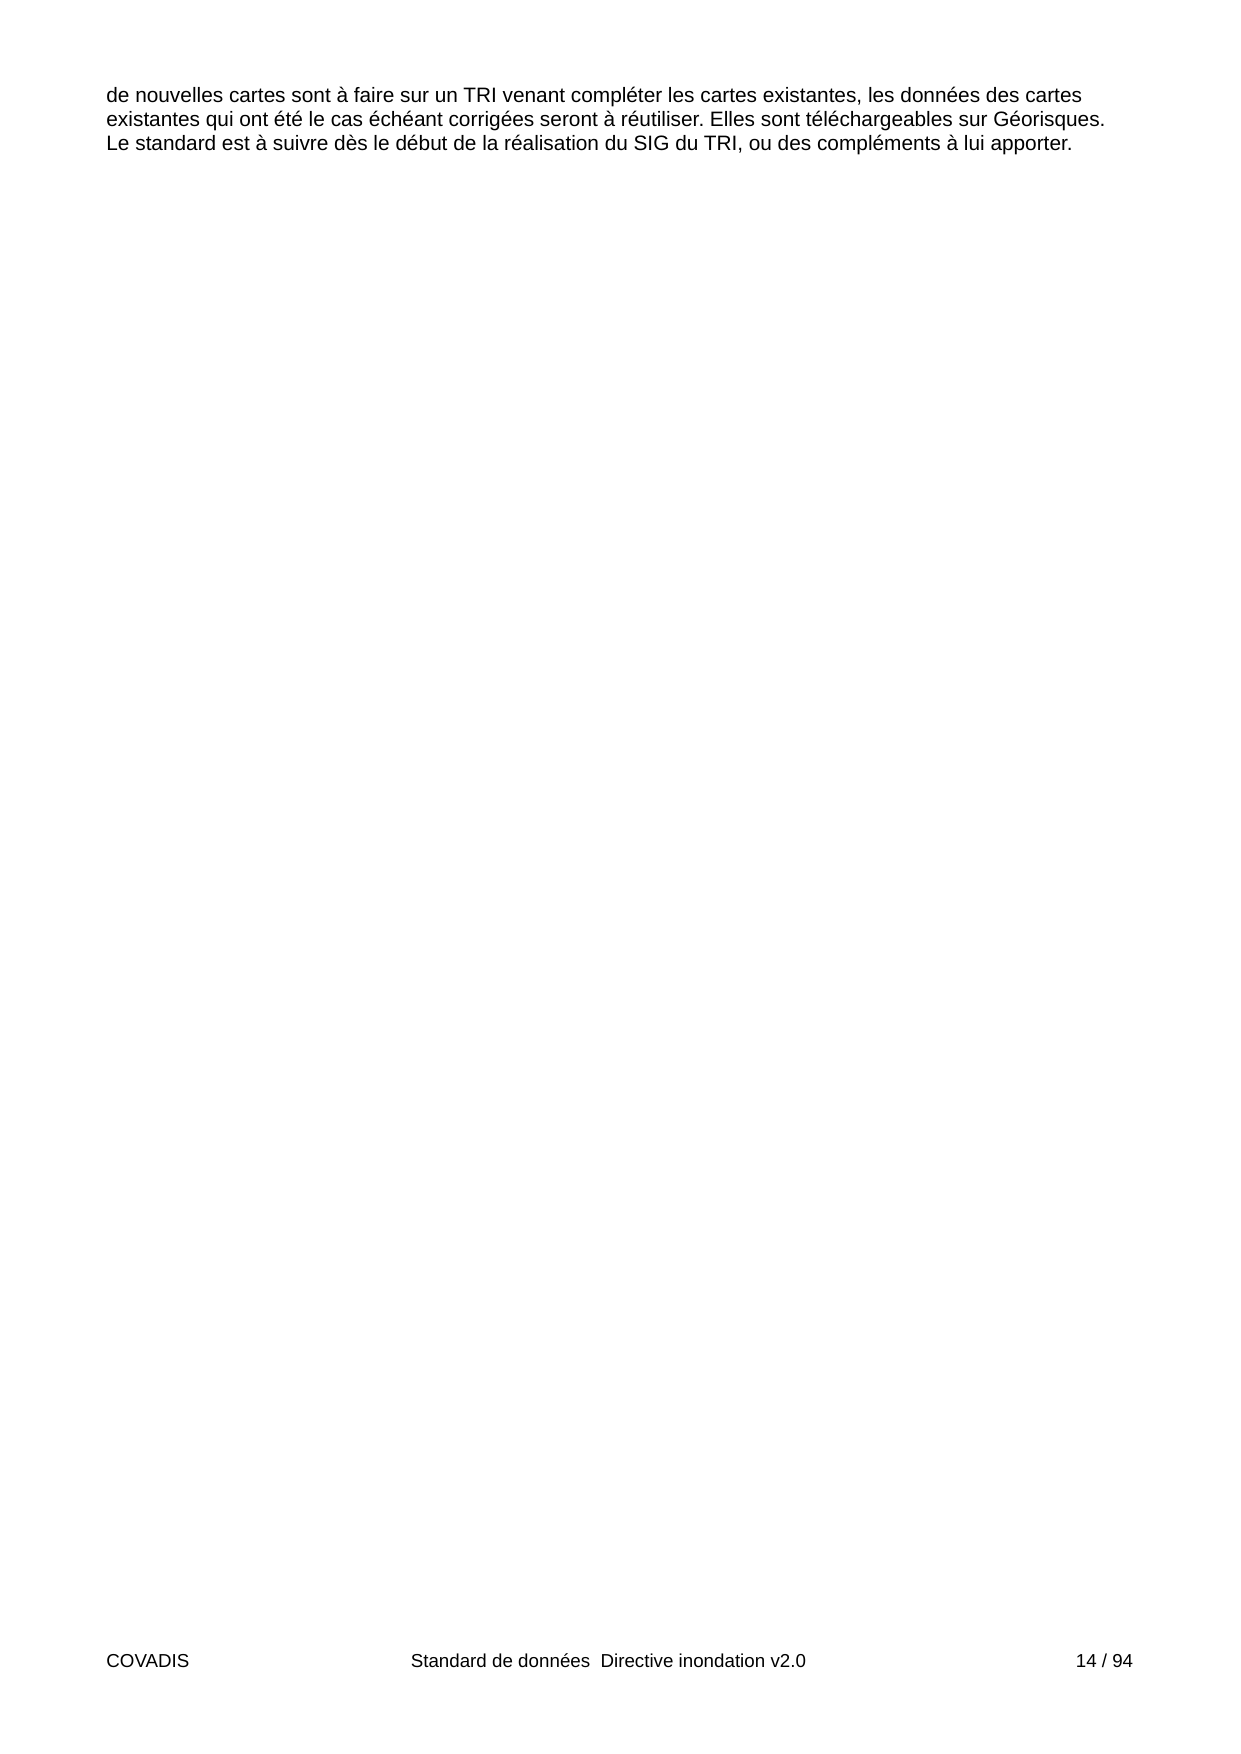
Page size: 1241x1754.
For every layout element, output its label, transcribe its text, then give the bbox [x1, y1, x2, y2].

text de nouvelles cartes sont à faire sur un TRI venant compléter les cartes existantes, les données des cartes existantes qui ont été le cas échéant corrigées seront à réutiliser. Elles sont téléchargeables sur Géorisques. [106, 83, 1134, 131]
text Le standard est à suivre dès le début de la réalisation du SIG du TRI, ou des compléments à lui apporter. [106, 131, 1134, 154]
